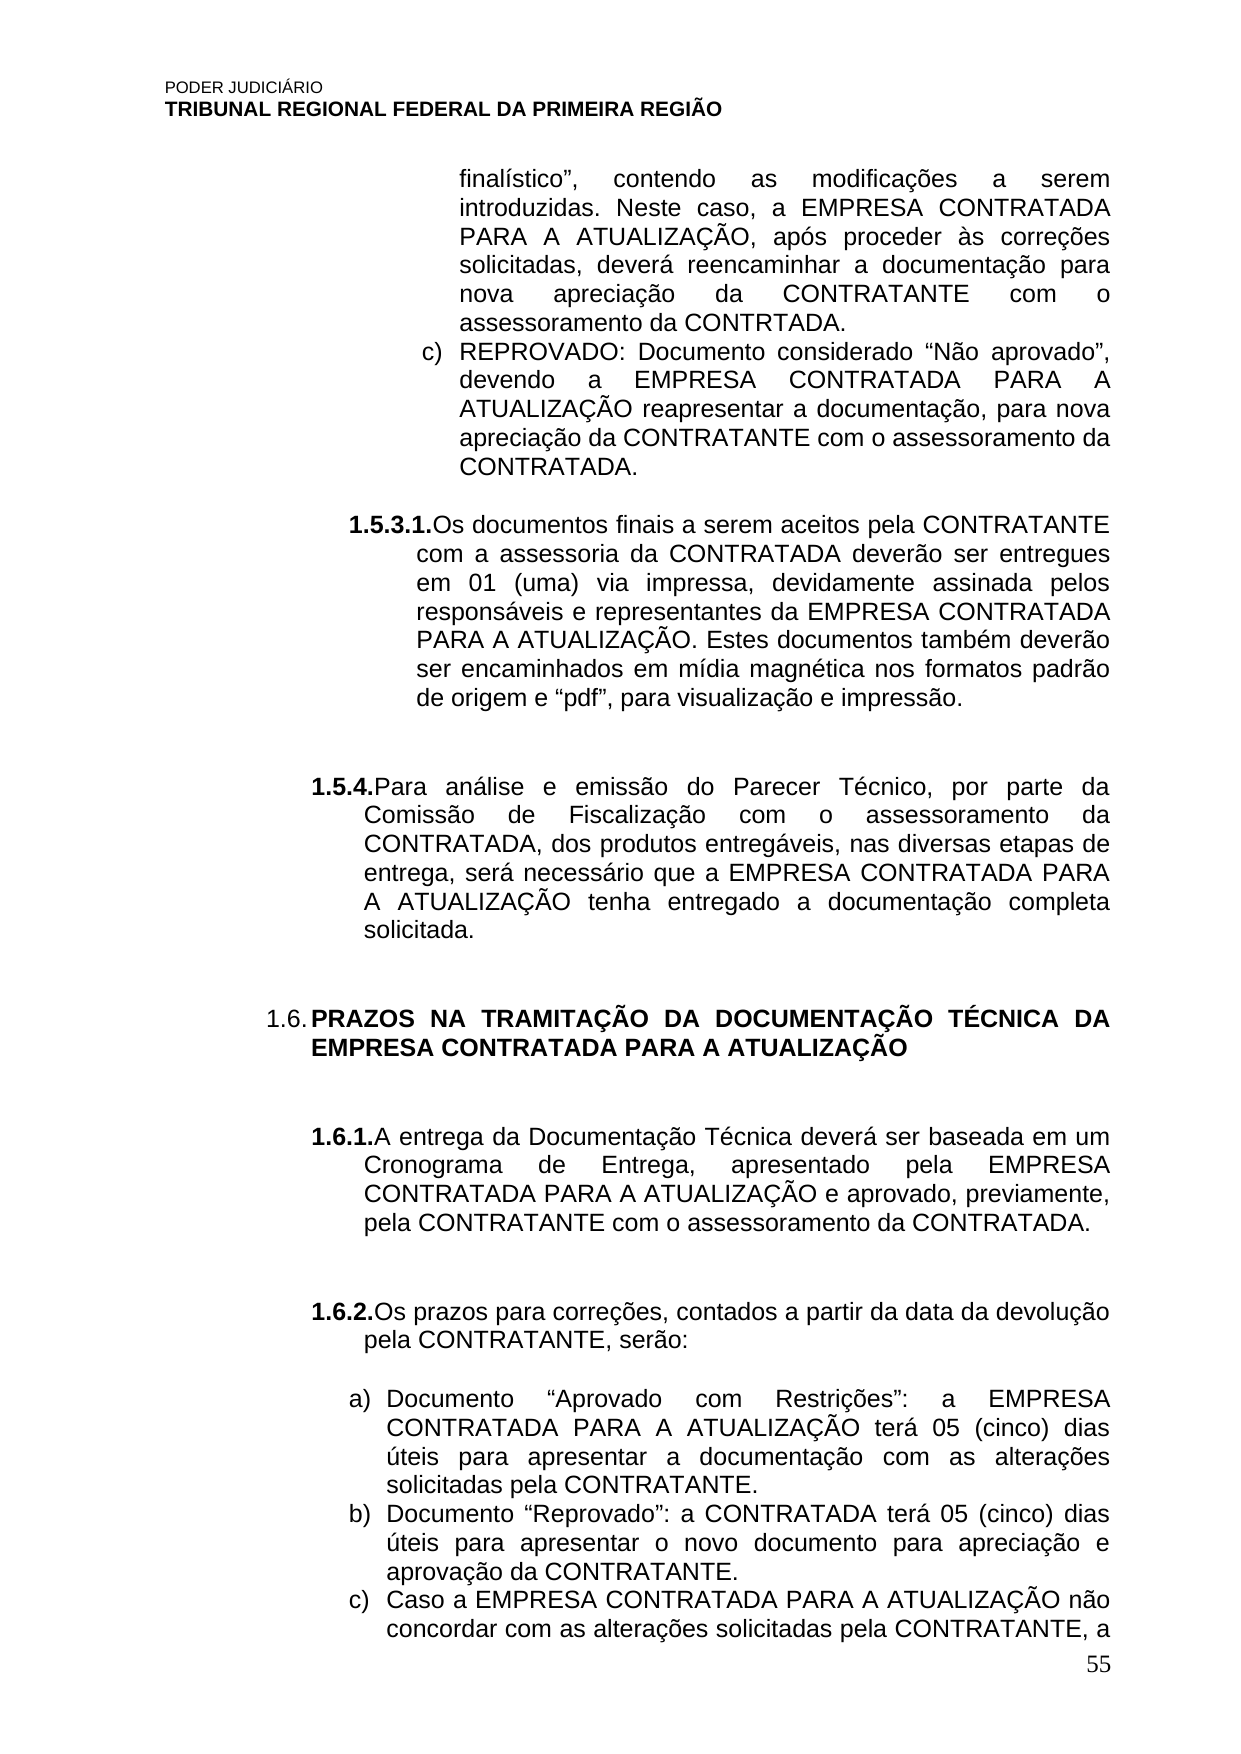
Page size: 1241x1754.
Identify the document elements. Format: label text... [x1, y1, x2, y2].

list REPROVADO: Documento considerado “Não aprovado”, devendo a EMPRESA CONTRATADA PARA A ATUALIZAÇÃO reapresentar a documentação, para nova apreciação da CONTRATANTE com o assessoramento da CONTRATADA. [422, 337, 1111, 480]
list Os prazos para correções, contados a partir da data da devolução pela CONTRATANTE, serão: [311, 1297, 1111, 1354]
list PRAZOS NA TRAMITAÇÃO DA DOCUMENTAÇÃO TÉCNICA DA EMPRESA CONTRATADA PARA A ATUALIZAÇÃO [266, 1004, 1111, 1062]
list A entrega da Documentação Técnica deverá ser baseada em um Cronograma de Entrega, apresentado pela EMPRESA CONTRATADA PARA A ATUALIZAÇÃO e aprovado, previamente, pela CONTRATANTE com o assessoramento da CONTRATADA. [311, 1122, 1111, 1237]
list Documento “Reprovado”: a CONTRATADA terá 05 (cinco) dias úteis para apresentar o novo documento para apreciação e aprovação da CONTRATANTE. [349, 1499, 1111, 1585]
list Os documentos finais a serem aceitos pela CONTRATANTE com a assessoria da CONTRATADA deverão ser entregues em 01 (uma) via impressa, devidamente assinada pelos responsáveis e representantes da EMPRESA CONTRATADA PARA A ATUALIZAÇÃO. Estes documentos também deverão ser encaminhados em mídia magnética nos formatos padrão de origem e “pdf”, para visualização e impressão. [349, 510, 1111, 712]
list Caso a EMPRESA CONTRATADA PARA A ATUALIZAÇÃO não concordar com as alterações solicitadas pela CONTRATANTE, a [349, 1585, 1111, 1643]
list finalístico”, contendo as modificações a serem introduzidas. Neste caso, a EMPRESA CONTRATADA PARA A ATUALIZAÇÃO, após proceder às correções solicitadas, deverá reencaminhar a documentação para nova apreciação da CONTRATANTE com o assessoramento da CONTRTADA. [422, 164, 1111, 337]
list Documento “Aprovado com Restrições”: a EMPRESA CONTRATADA PARA A ATUALIZAÇÃO terá 05 (cinco) dias úteis para apresentar a documentação com as alterações solicitadas pela CONTRATANTE. [349, 1384, 1111, 1499]
list Para análise e emissão do Parecer Técnico, por parte da Comissão de Fiscalização com o assessoramento da CONTRATADA, dos produtos entregáveis, nas diversas etapas de entrega, será necessário que a EMPRESA CONTRATADA PARA A ATUALIZAÇÃO tenha entregado a documentação completa solicitada. [311, 772, 1111, 944]
